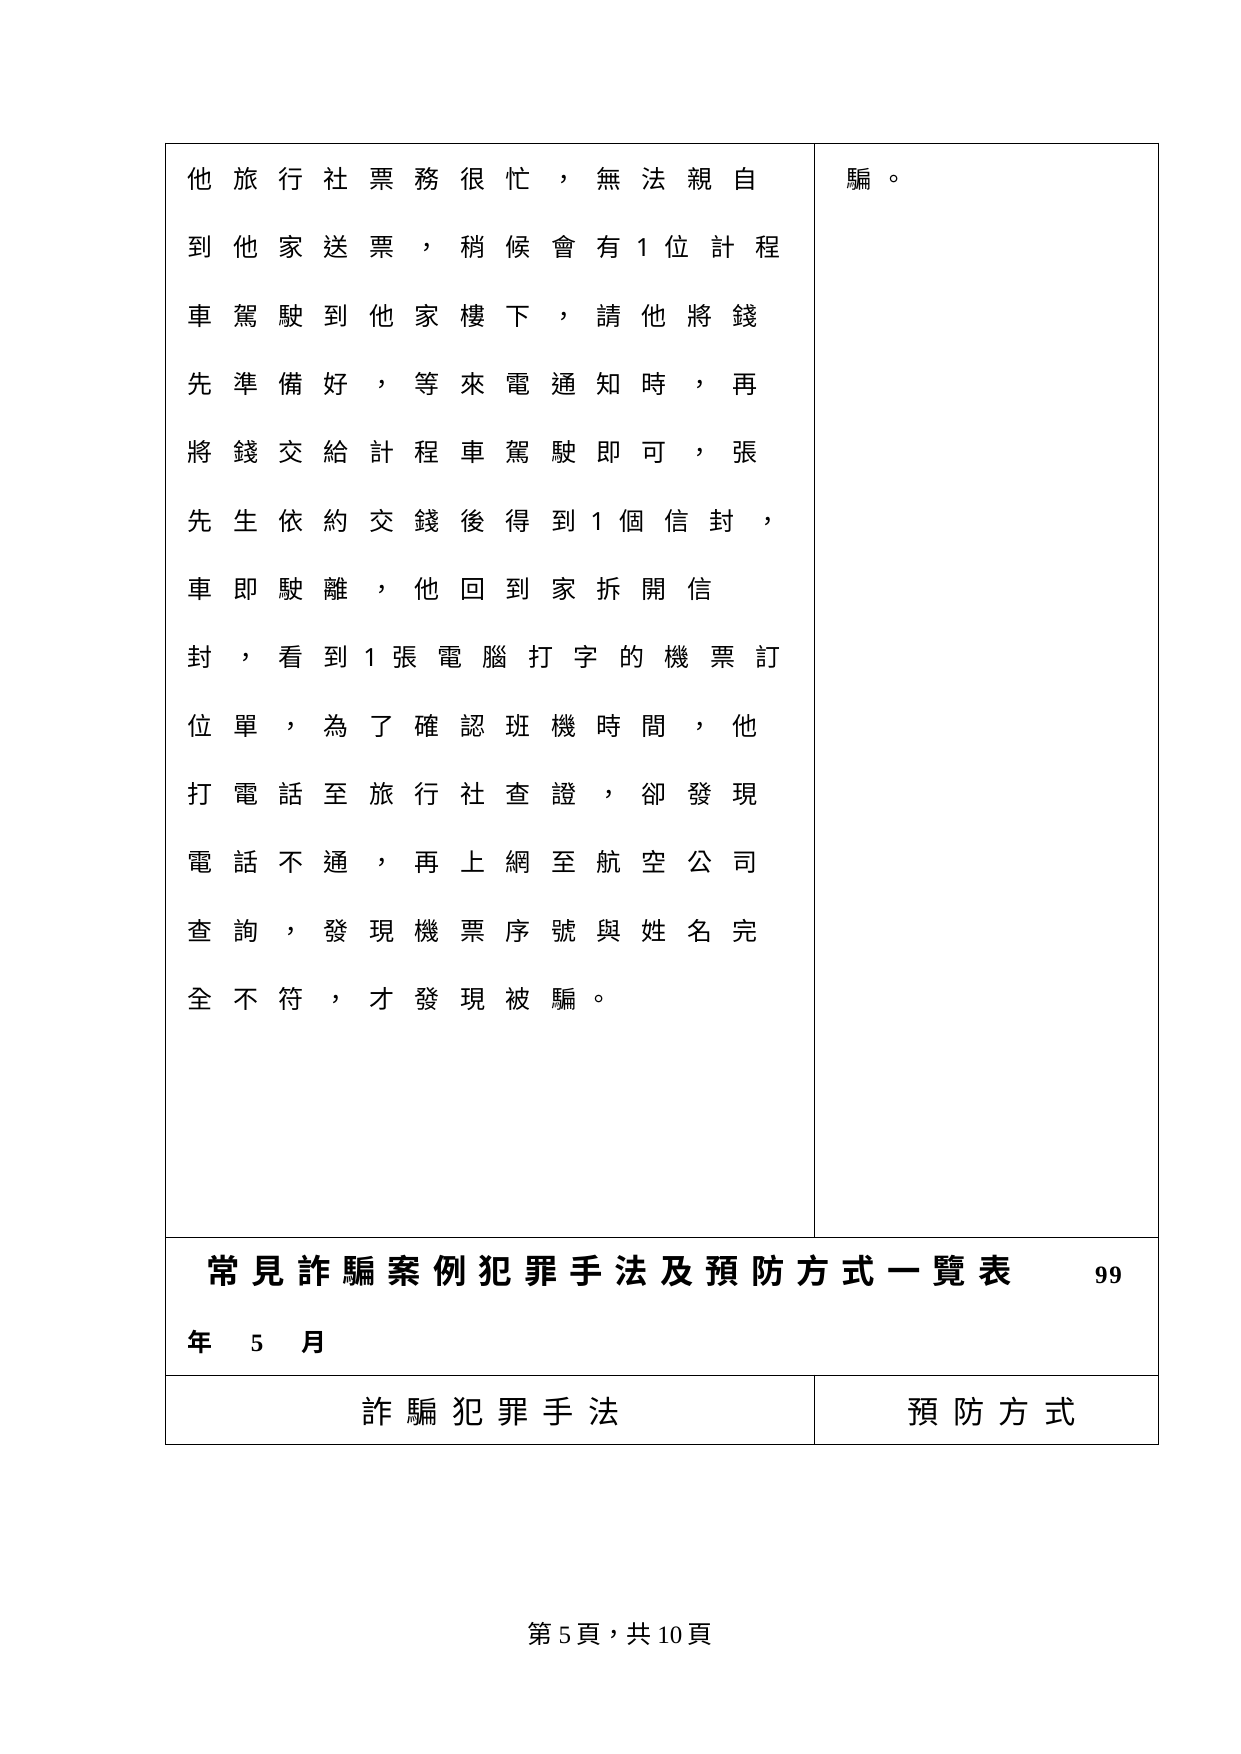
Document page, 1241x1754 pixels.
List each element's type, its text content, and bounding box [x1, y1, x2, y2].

table_cell 騙。 [815, 144, 1158, 1237]
table_cell 常見詐騙案例犯罪手法及預防方式一覽表 99年5月 [166, 1238, 1158, 1374]
table_cell 預防方式 [815, 1376, 1158, 1444]
table_cell 他旅行社票務很忙，無法親自到他家送票，稍候會有1位計程車駕駛到他家樓下，請他將錢先準備好，等來電通知時，再將錢交給計程車駕駛即可，張先生依約交錢後得到1個信封，車即駛離，他回到家拆開信封，看到1張電腦打字的機票訂位單，為了確認班機時間，他打電話至旅行社查證，卻發現電話不通，再上網至航空公司查詢，發現機票序號與姓名完全不符，才發現被騙。 [166, 144, 814, 1237]
table_cell 詐騙犯罪手法 [166, 1376, 814, 1444]
